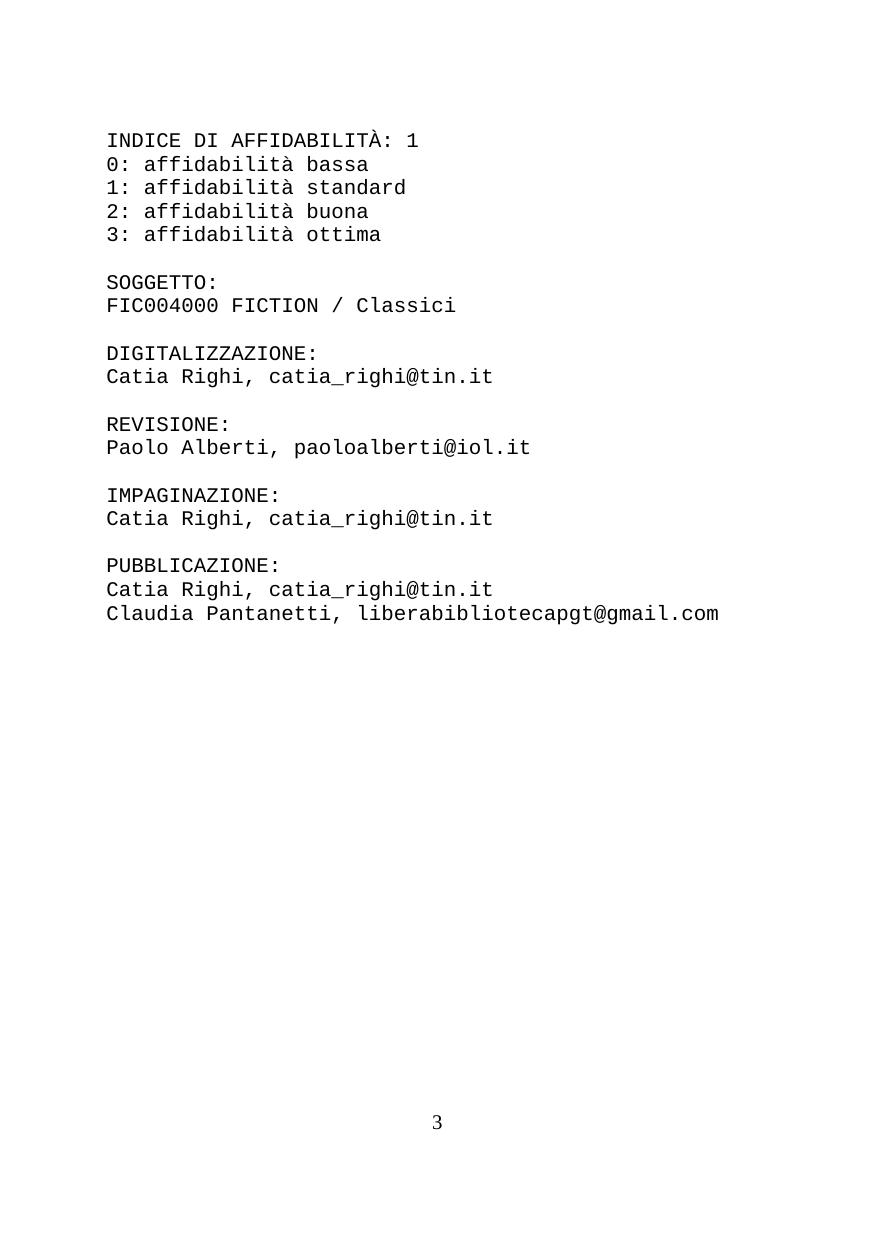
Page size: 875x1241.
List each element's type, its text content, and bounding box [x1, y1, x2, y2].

text REVISIONE: [106, 414, 768, 437]
text Catia Righi, catia_righi@tin.it [106, 579, 768, 603]
text 1: affidabilità standard [106, 177, 768, 201]
text DIGITALIZZAZIONE: [106, 343, 768, 366]
text Claudia Pantanetti, liberabibliotecapgt@gmail.com [106, 603, 768, 626]
text Catia Righi, catia_righi@tin.it [106, 366, 768, 390]
text PUBBLICAZIONE: [106, 556, 768, 579]
text 0: affidabilità bassa [106, 153, 768, 177]
text INDICE DI AFFIDABILITÀ: 1 [106, 130, 768, 153]
text Catia Righi, catia_righi@tin.it [106, 508, 768, 532]
text Paolo Alberti, paoloalberti@iol.it [106, 437, 768, 461]
text 2: affidabilità buona [106, 201, 768, 224]
text FIC004000 FICTION / Classici [106, 295, 768, 319]
text IMPAGINAZIONE: [106, 484, 768, 508]
text 3: affidabilità ottima [106, 224, 768, 248]
text SOGGETTO: [106, 272, 768, 295]
